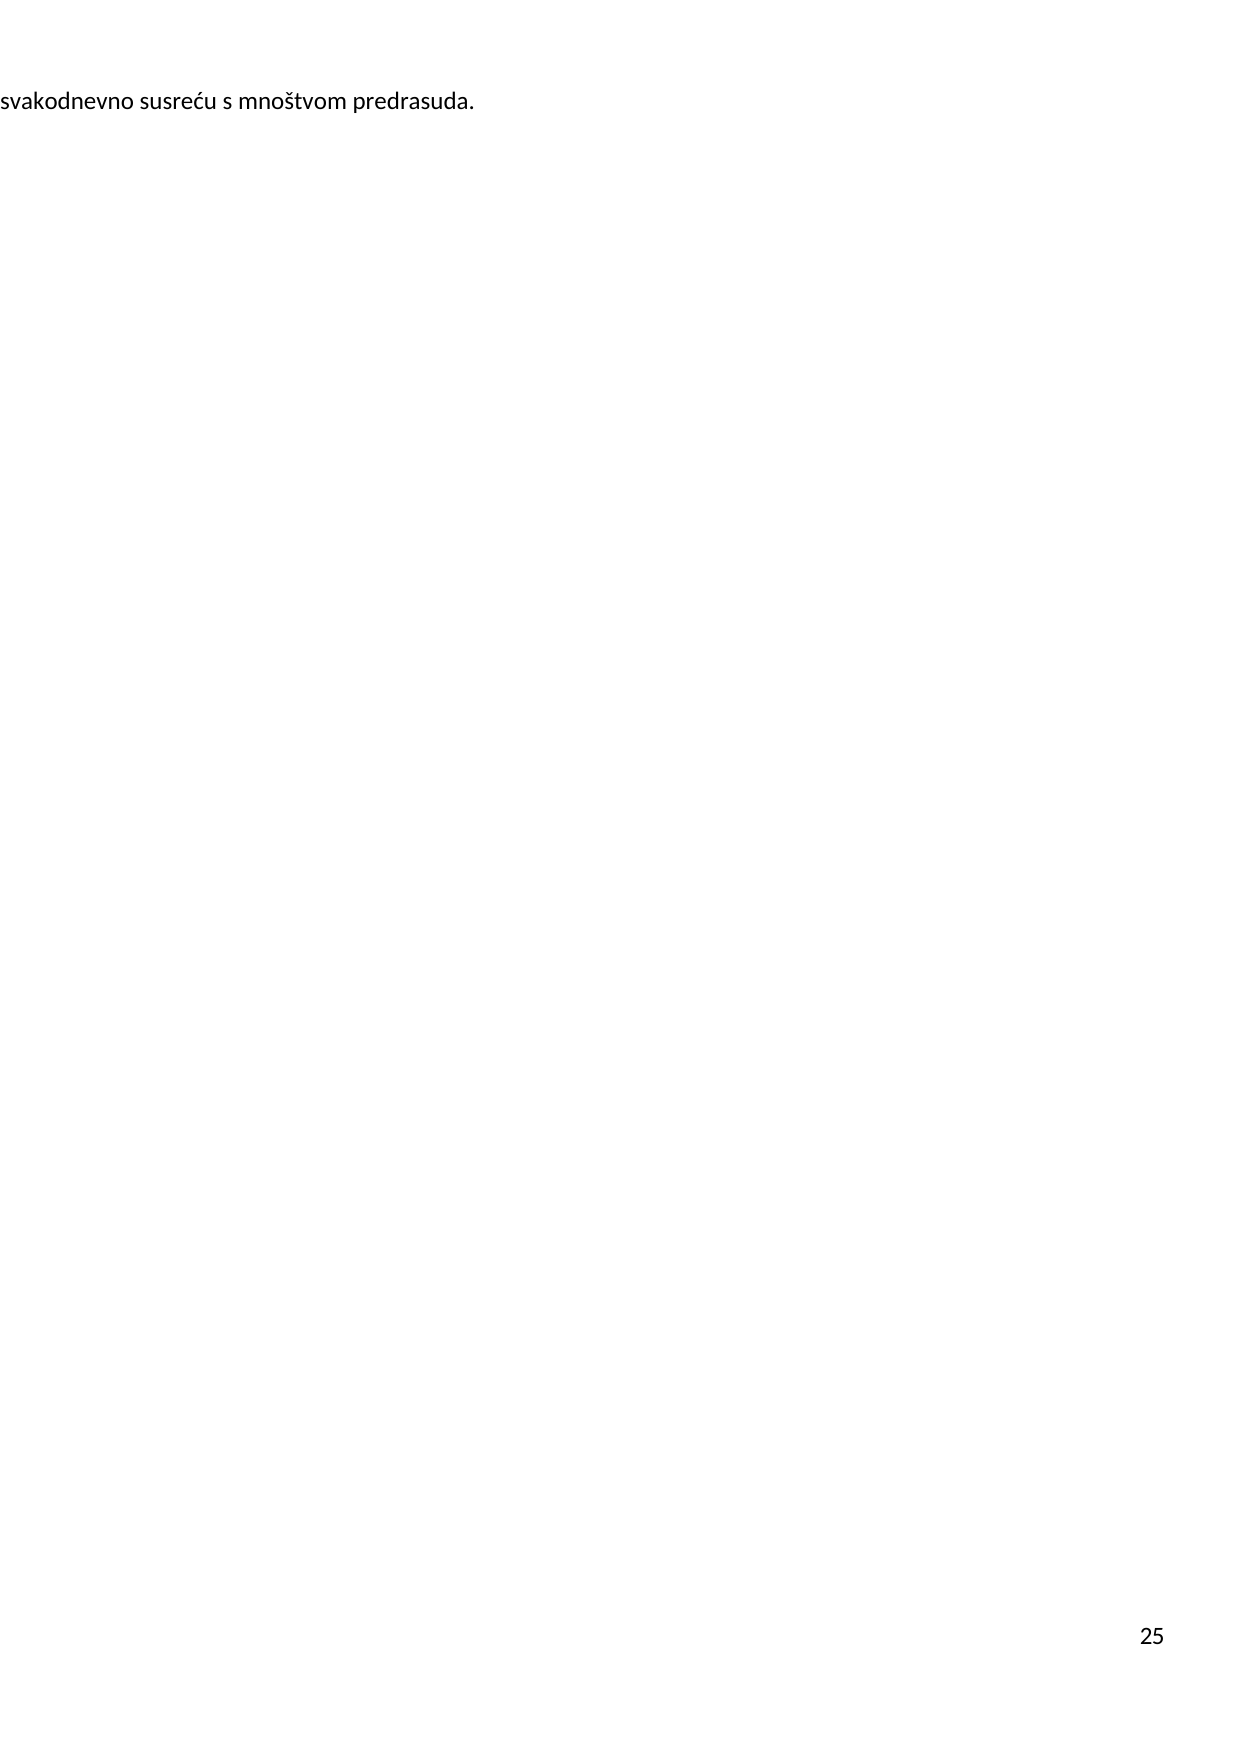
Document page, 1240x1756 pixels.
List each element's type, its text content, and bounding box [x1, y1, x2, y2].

text svakodnevno susreću s mnoštvom predrasuda. [0, 85, 1163, 116]
